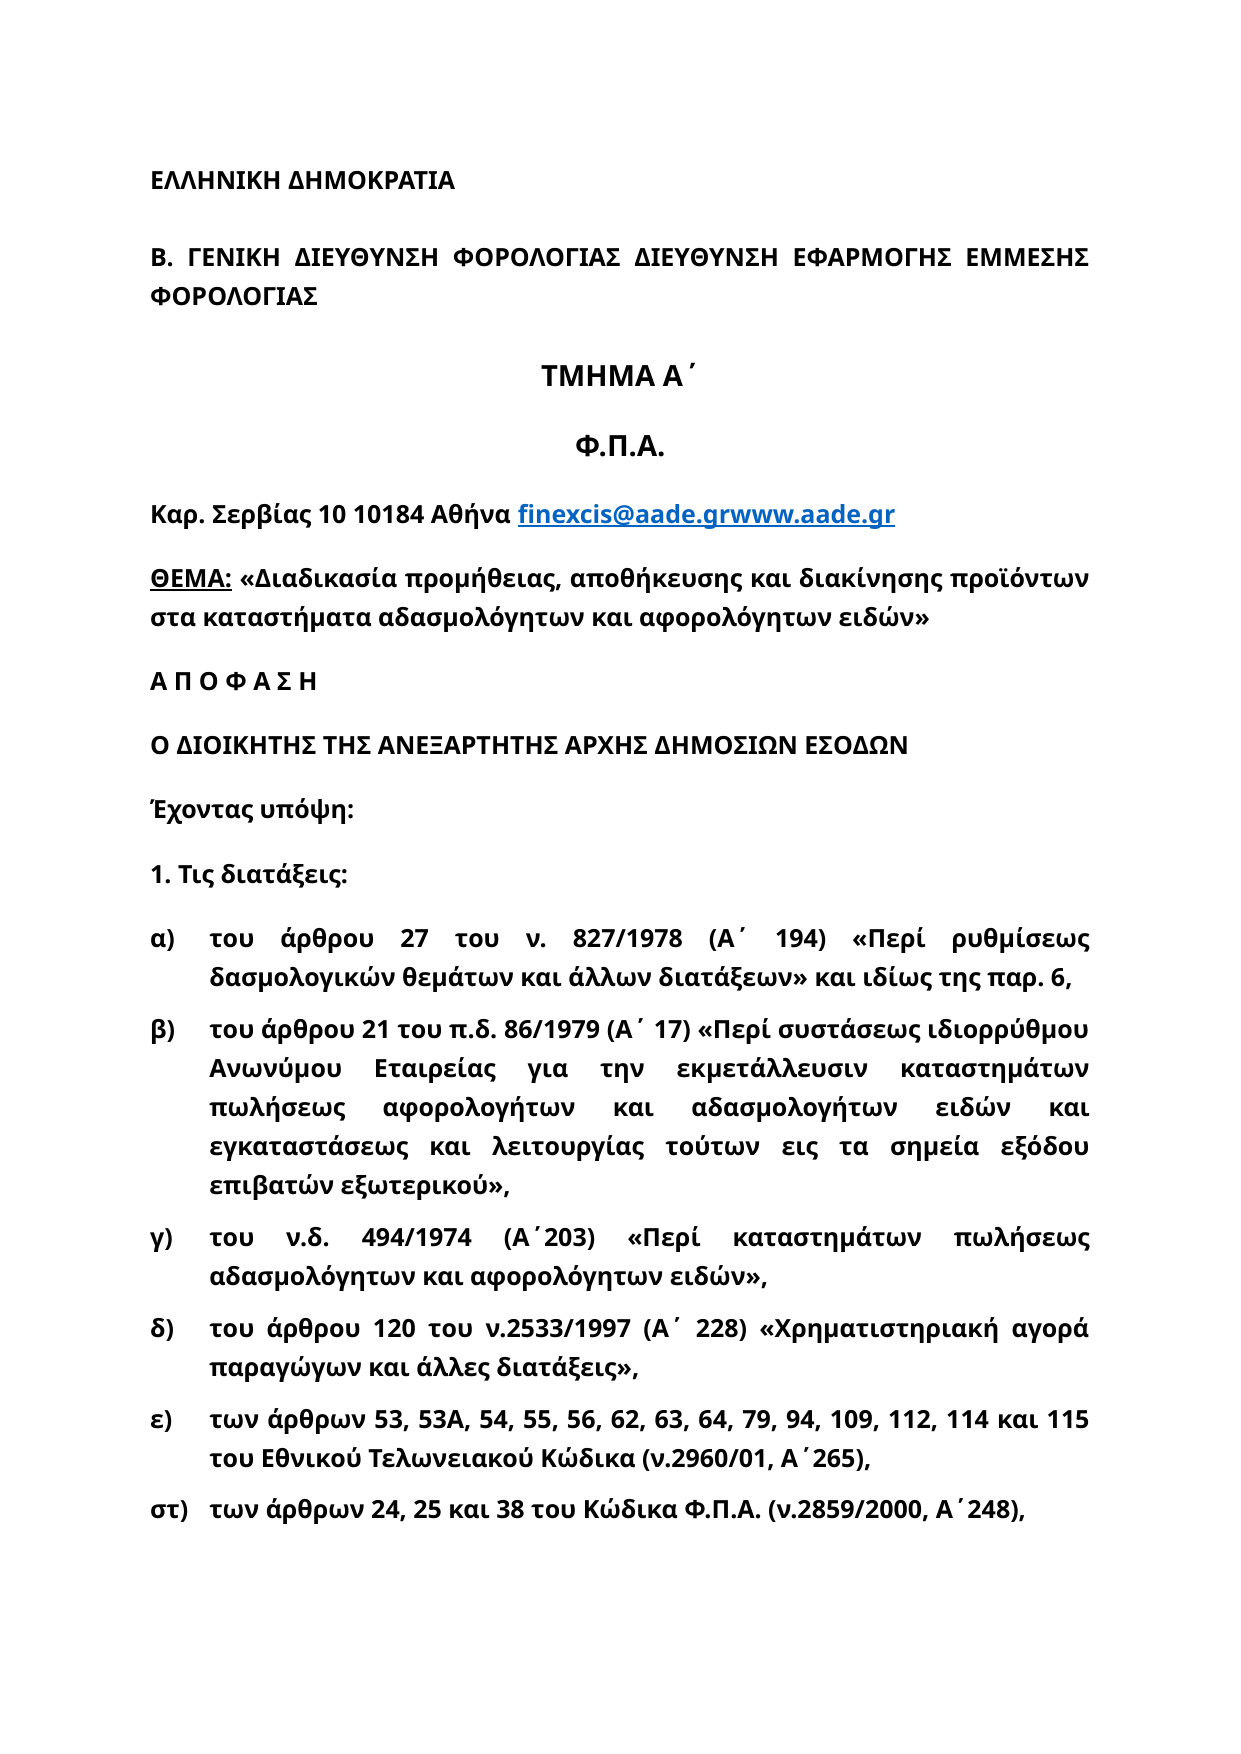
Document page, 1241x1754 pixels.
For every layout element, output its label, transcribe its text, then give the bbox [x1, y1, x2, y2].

list στ) των άρθρων 24, 25 και 38 του Κώδικα Φ.Π.Α. (ν.2859/2000, Α΄248), [150, 1492, 1090, 1526]
list α) του άρθρου 27 του ν. 827/1978 (Α΄ 194) «Περί ρυθμίσεως δασμολογικών θεμάτων και άλλων διατάξεων» και ιδίως της παρ. 6, [150, 920, 1090, 994]
subtitle Φ.Π.Α. [150, 426, 1090, 465]
subtitle ΤΜΗΜΑ Α΄ [150, 355, 1090, 395]
list γ) του ν.δ. 494/1974 (Α΄203) «Περί καταστημάτων πωλήσεως αδασμολόγητων και αφορολόγητων ειδών», [150, 1219, 1090, 1293]
list ε) των άρθρων 53, 53Α, 54, 55, 56, 62, 63, 64, 79, 94, 109, 112, 114 και 115 του Εθνικού Τελωνειακού Κώδικα (ν.2960/01, Α΄265), [150, 1401, 1090, 1474]
text Έχοντας υπόψη: [150, 792, 1090, 826]
text ΘΕΜΑ: «Διαδικασία προμήθειας, αποθήκευσης και διακίνησης προϊόντων στα καταστήματα αδασμολόγητων και αφορολόγητων ειδών» [150, 560, 1090, 634]
list β) του άρθρου 21 του π.δ. 86/1979 (Α΄ 17) «Περί συστάσεως ιδιορρύθμου Ανωνύμου Εταιρείας για την εκμετάλλευσιν καταστημάτων πωλήσεως αφορολογήτων και αδασμολογήτων ειδών και εγκαταστάσεως και λειτουργίας τούτων εις τα σημεία εξόδου επιβατών εξωτερικού», [150, 1011, 1090, 1202]
title ΕΛΛΗΝΙΚΗ ΔΗΜΟΚΡΑΤΙΑ [150, 162, 1090, 197]
text Ο ΔΙΟΙΚΗΤΗΣ ΤΗΣ ΑΝΕΞΑΡΤΗΤΗΣ ΑΡΧΗΣ ΔΗΜΟΣΙΩΝ ΕΣΟΔΩΝ [150, 728, 1090, 762]
title Β. ΓΕΝΙΚΗ ΔΙΕΥΘΥΝΣΗ ΦΟΡΟΛΟΓΙΑΣ ΔΙΕΥΘΥΝΣΗ ΕΦΑΡΜΟΓΗΣ ΕΜΜΕΣΗΣ ΦΟΡΟΛΟΓΙΑΣ [150, 239, 1090, 312]
text Α Π Ο Φ Α Σ Η [150, 664, 1090, 698]
text Καρ. Σερβίας 10 10184 Αθήνα finexcis@aade.grwww.aade.gr [150, 496, 1090, 530]
text 1. Τις διατάξεις: [150, 856, 1090, 890]
list δ) του άρθρου 120 του ν.2533/1997 (Α΄ 228) «Χρηματιστηριακή αγορά παραγώγων και άλλες διατάξεις», [150, 1310, 1090, 1384]
